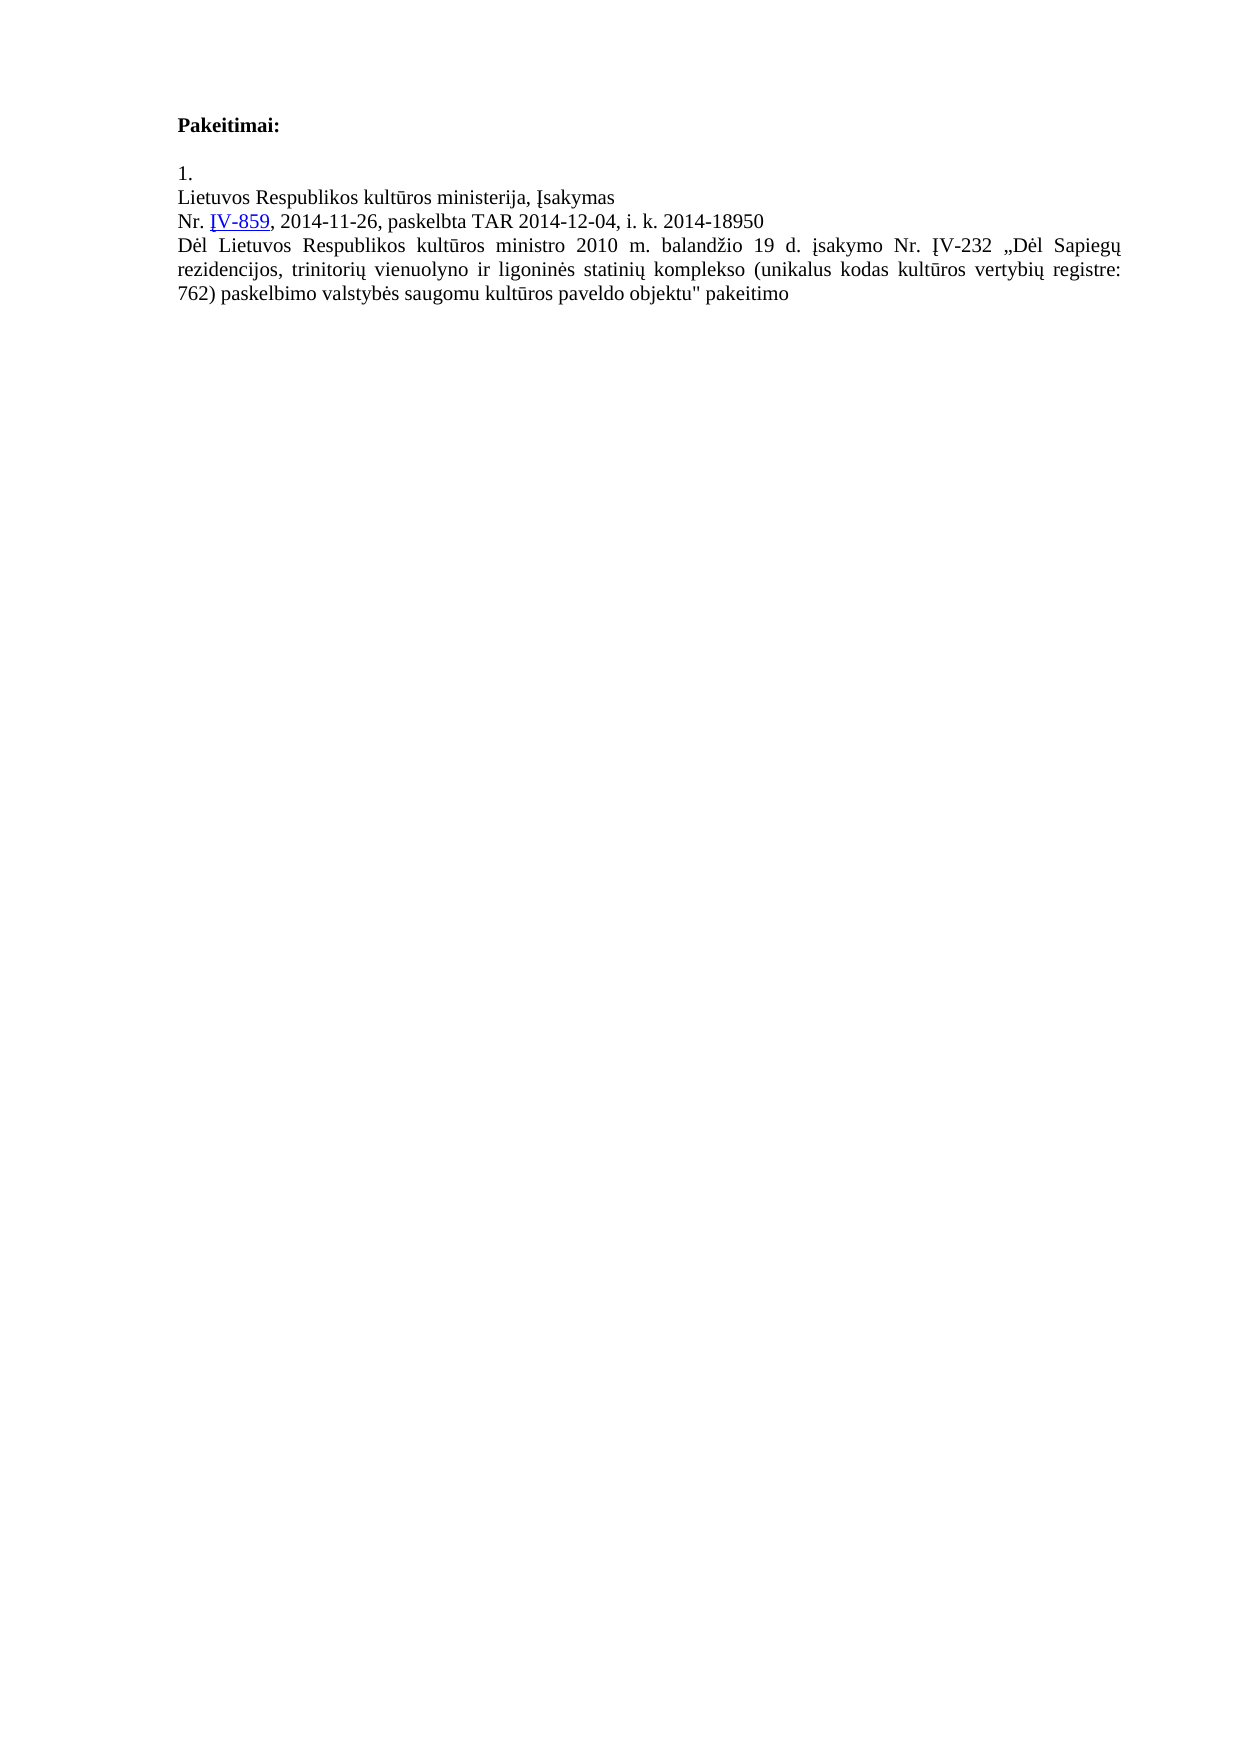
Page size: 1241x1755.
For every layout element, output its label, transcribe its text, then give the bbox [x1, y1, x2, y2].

text 1. [177, 161, 1122, 185]
text Pakeitimai: [177, 113, 1122, 137]
text Lietuvos Respublikos kultūros ministerija, Įsakymas [177, 185, 1122, 209]
text Dėl Lietuvos Respublikos kultūros ministro 2010 m. balandžio 19 d. įsakymo Nr. ĮV-232 „Dėl Sapiegų rezidencijos, trinitorių vienuolyno ir ligoninės statinių komplekso (unikalus kodas kultūros vertybių registre: 762) paskelbimo valstybės saugomu kultūros paveldo objektu" pakeitimo [177, 233, 1122, 305]
text Nr. ĮV-859, 2014-11-26, paskelbta TAR 2014-12-04, i. k. 2014-18950 [177, 209, 1122, 233]
